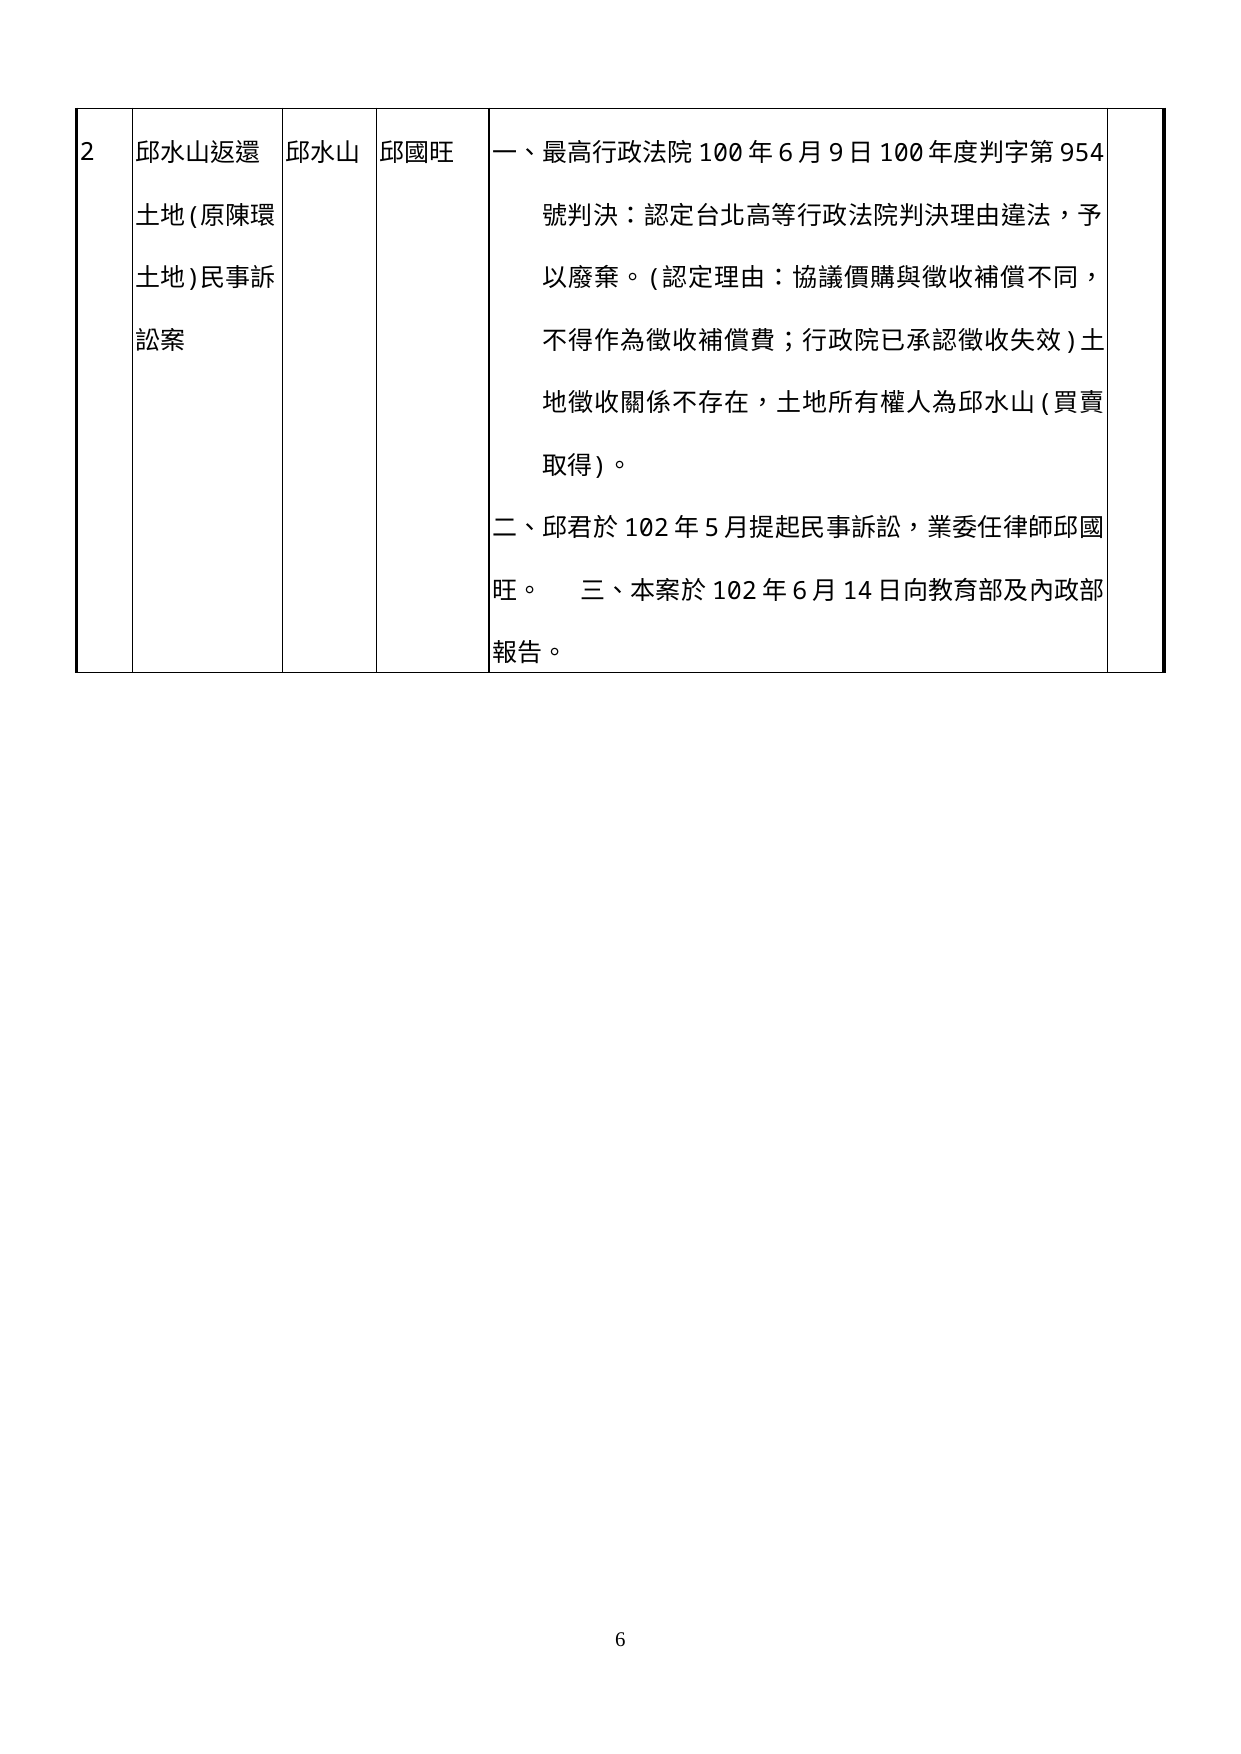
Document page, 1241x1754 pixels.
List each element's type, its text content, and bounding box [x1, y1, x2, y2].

table_cell 邱水山 [283, 109, 376, 672]
table_cell 邱國旺 [377, 109, 488, 672]
table_cell 邱水山返還土地(原陳環土地)民事訴訟案 [133, 109, 282, 672]
table_cell [1108, 109, 1162, 672]
table_cell 2 [78, 109, 132, 672]
table_cell 一、最高行政法院100年6月9日100年度判字第954號判決：認定台北高等行政法院判決理由違法，予以廢棄。(認定理由：協議價購與徵收補償不同，不得作為徵收補償費；行政院已承認徵收失效)土地徵收關係不存在，土地所有權人為邱水山(買賣取得)。 二、邱君於102年5月提起民事訴訟，業委任律師邱國旺。 三、本案於102年6月14日向教育部及內政部報告。 [490, 109, 1107, 672]
